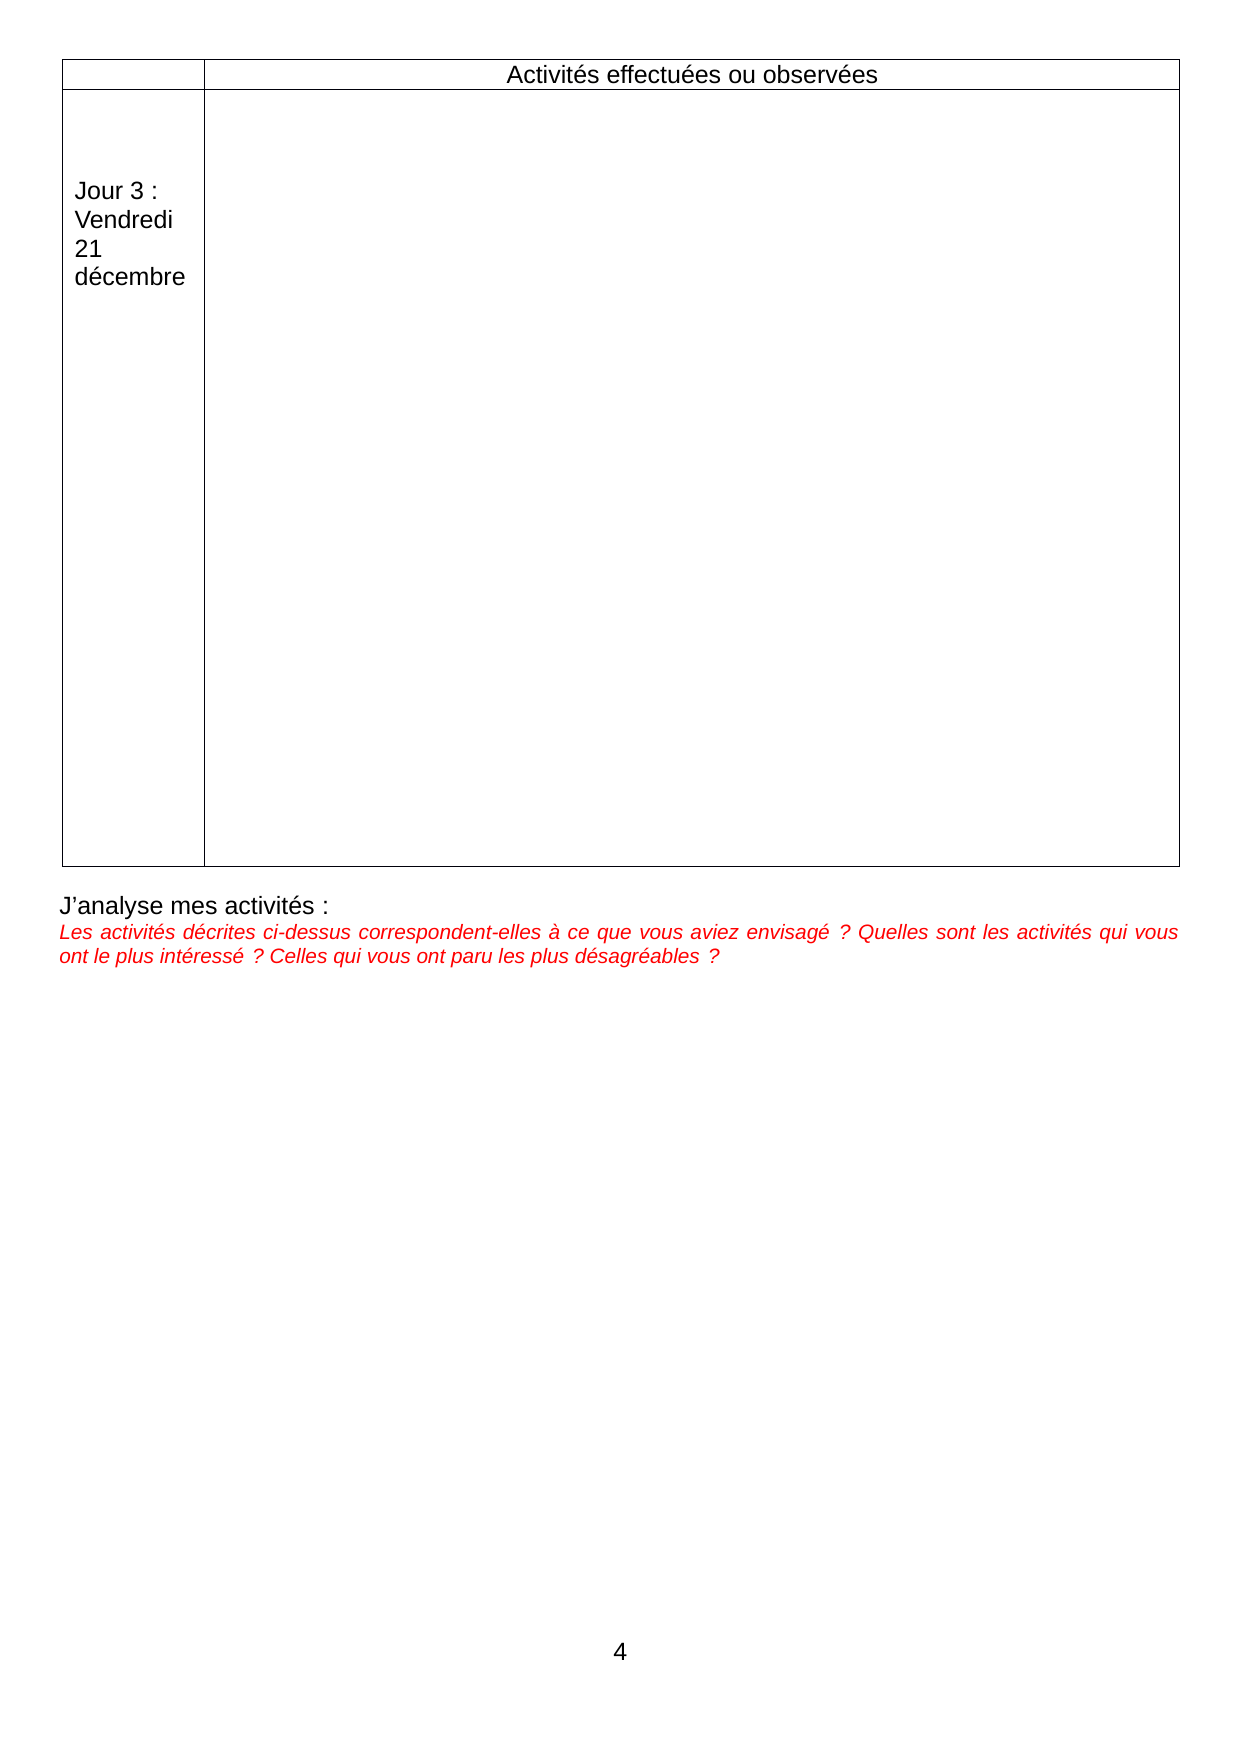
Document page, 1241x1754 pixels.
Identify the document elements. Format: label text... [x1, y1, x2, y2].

table_header Activités effectuées ou observées [205, 60, 1179, 89]
table_cell [205, 90, 1179, 866]
text Les activités décrites ci-dessus correspondent-elles à ce que vous aviez envisagé ? Quelles sont les activités qui vous ont le plus intéressé ? Celles qui vous ont paru les plus désagréables ? [59, 920, 1181, 968]
table_cell Jour 3 : Vendredi 21 décembre [63, 90, 204, 866]
table_header [63, 60, 204, 89]
text J’analyse mes activités : [59, 891, 1181, 920]
